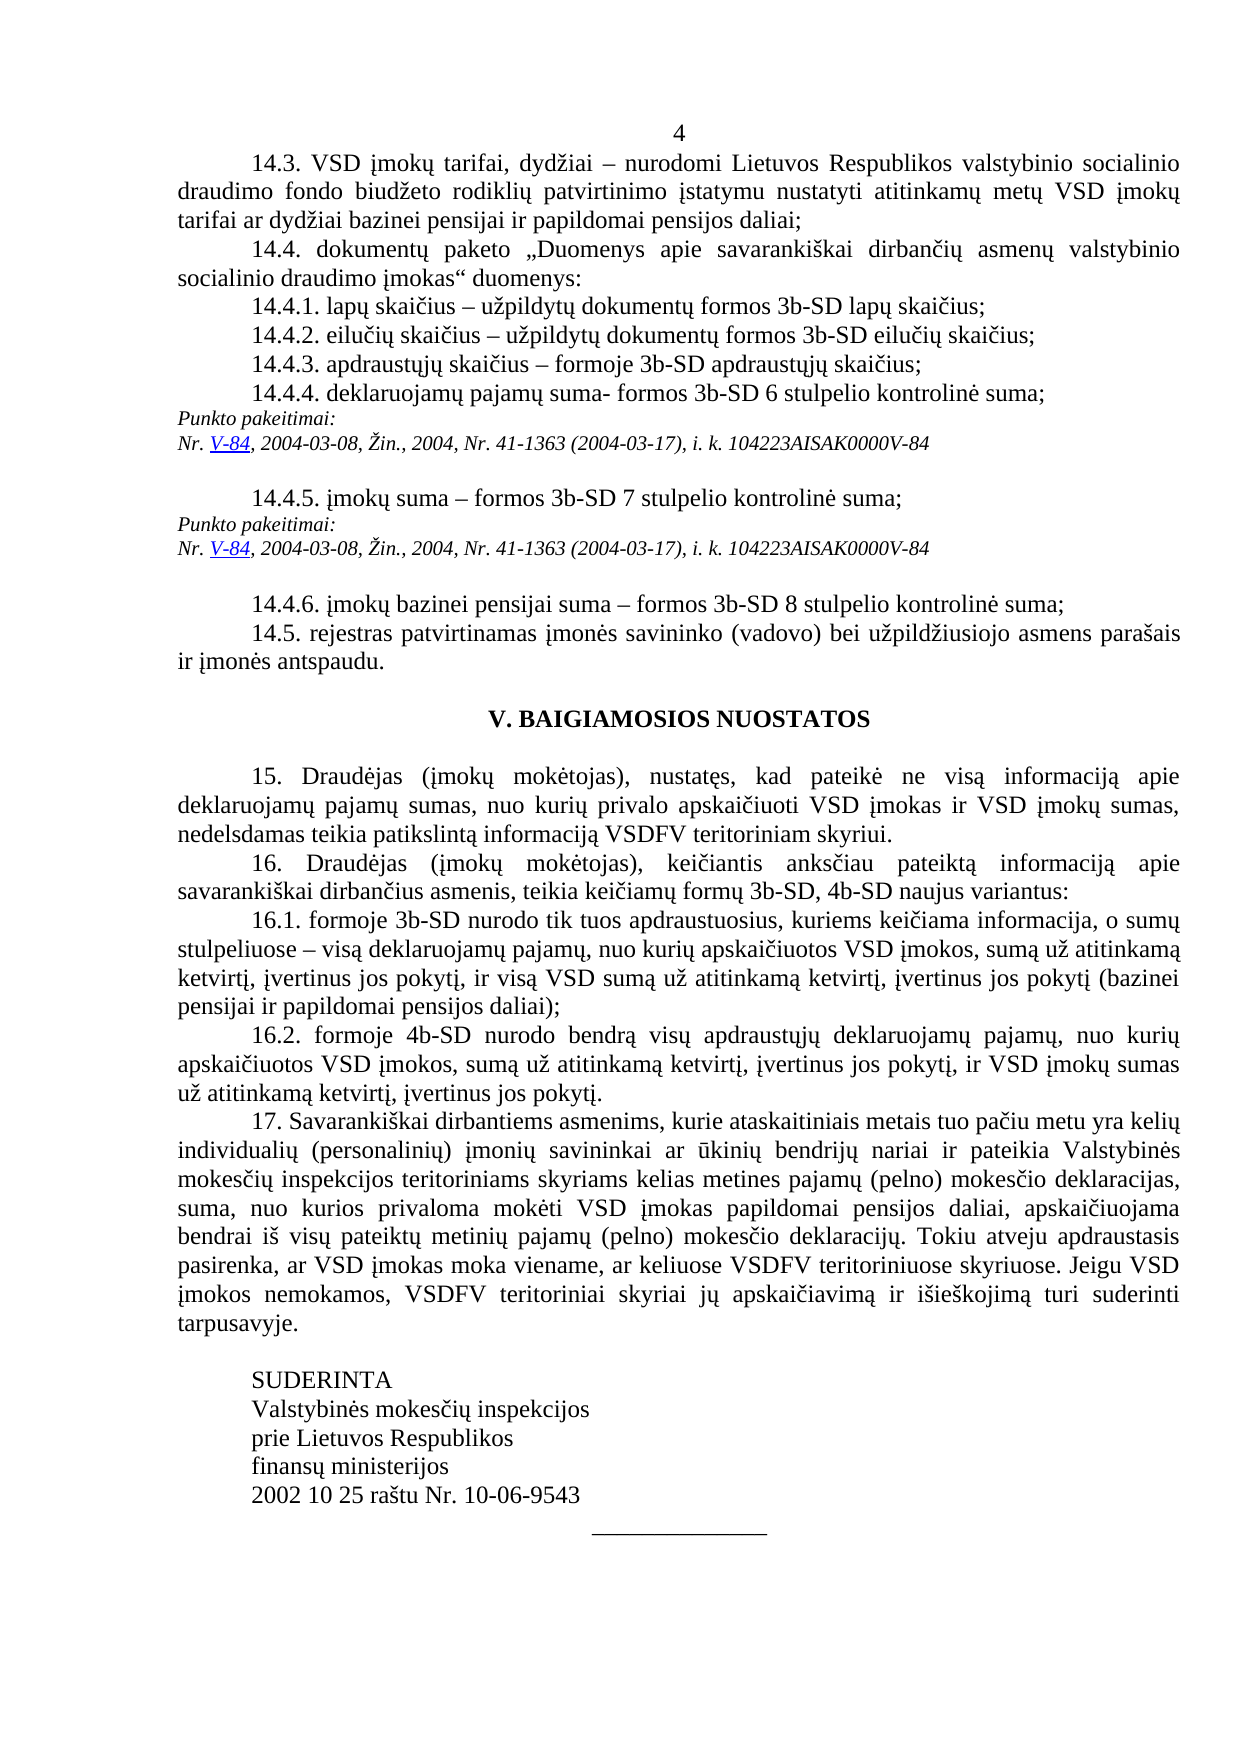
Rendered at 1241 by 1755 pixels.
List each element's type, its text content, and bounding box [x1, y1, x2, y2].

text Punkto pakeitimai: [177, 512, 1181, 536]
text Nr. V-84, 2004-03-08, Žin., 2004, Nr. 41-1363 (2004-03-17), i. k. 104223AISAK0000V-84 [177, 430, 1181, 454]
text 14.4.4. deklaruojamų pajamų suma- formos 3b-SD 6 stulpelio kontrolinė suma; [177, 378, 1181, 406]
text 16. Draudėjas (įmokų mokėtojas), keičiantis anksčiau pateiktą informaciją apie savarankiškai dirbančius asmenis, teikia keičiamų formų 3b-SD, 4b-SD naujus variantus: [177, 848, 1181, 905]
text 14.4.6. įmokų bazinei pensijai suma – formos 3b-SD 8 stulpelio kontrolinė suma; [177, 589, 1181, 618]
text Punkto pakeitimai: [177, 406, 1181, 430]
text 2002 10 25 raštu Nr. 10-06-9543 [177, 1480, 1181, 1509]
text prie Lietuvos Respublikos [177, 1423, 1181, 1451]
text V. BAIGIAMOSIOS NUOSTATOS [177, 704, 1181, 733]
text 17. Savarankiškai dirbantiems asmenims, kurie ataskaitiniais metais tuo pačiu metu yra kelių individualių (personalinių) įmonių savininkai ar ūkinių bendrijų nariai ir pateikia Valstybinės mokesčių inspekcijos teritoriniams skyriams kelias metines pajamų (pelno) mokesčio deklaracijas, suma, nuo kurios privaloma mokėti VSD įmokas papildomai pensijos daliai, apskaičiuojama bendrai iš visų pateiktų metinių pajamų (pelno) mokesčio deklaracijų. Tokiu atveju apdraustasis pasirenka, ar VSD įmokas moka viename, ar keliuose VSDFV teritoriniuose skyriuose. Jeigu VSD įmokos nemokamos, VSDFV teritoriniai skyriai jų apskaičiavimą ir išieškojimą turi suderinti tarpusavyje. [177, 1106, 1181, 1336]
text finansų ministerijos [177, 1451, 1181, 1480]
text 14.5. rejestras patvirtinamas įmonės savininko (vadovo) bei užpildžiusiojo asmens parašais ir įmonės antspaudu. [177, 618, 1181, 675]
text SUDERINTA [177, 1365, 1181, 1394]
text 16.2. formoje 4b-SD nurodo bendrą visų apdraustųjų deklaruojamų pajamų, nuo kurių apskaičiuotos VSD įmokos, sumą už atitinkamą ketvirtį, įvertinus jos pokytį, ir VSD įmokų sumas už atitinkamą ketvirtį, įvertinus jos pokytį. [177, 1020, 1181, 1106]
text Nr. V-84, 2004-03-08, Žin., 2004, Nr. 41-1363 (2004-03-17), i. k. 104223AISAK0000V-84 [177, 536, 1181, 560]
text ______________ [177, 1509, 1181, 1538]
text 14.4.5. įmokų suma – formos 3b-SD 7 stulpelio kontrolinė suma; [177, 483, 1181, 512]
text 14.3. VSD įmokų tarifai, dydžiai – nurodomi Lietuvos Respublikos valstybinio socialinio draudimo fondo biudžeto rodiklių patvirtinimo įstatymu nustatyti atitinkamų metų VSD įmokų tarifai ar dydžiai bazinei pensijai ir papildomai pensijos daliai; [177, 148, 1181, 234]
text Valstybinės mokesčių inspekcijos [177, 1394, 1181, 1423]
text 14.4.2. eilučių skaičius – užpildytų dokumentų formos 3b-SD eilučių skaičius; [177, 320, 1181, 349]
text 14.4. dokumentų paketo „Duomenys apie savarankiškai dirbančių asmenų valstybinio socialinio draudimo įmokas“ duomenys: [177, 234, 1181, 291]
text 16.1. formoje 3b-SD nurodo tik tuos apdraustuosius, kuriems keičiama informacija, o sumų stulpeliuose – visą deklaruojamų pajamų, nuo kurių apskaičiuotos VSD įmokos, sumą už atitinkamą ketvirtį, įvertinus jos pokytį, ir visą VSD sumą už atitinkamą ketvirtį, įvertinus jos pokytį (bazinei pensijai ir papildomai pensijos daliai); [177, 905, 1181, 1020]
text 14.4.1. lapų skaičius – užpildytų dokumentų formos 3b-SD lapų skaičius; [177, 291, 1181, 320]
text 14.4.3. apdraustųjų skaičius – formoje 3b-SD apdraustųjų skaičius; [177, 349, 1181, 378]
text 15. Draudėjas (įmokų mokėtojas), nustatęs, kad pateikė ne visą informaciją apie deklaruojamų pajamų sumas, nuo kurių privalo apskaičiuoti VSD įmokas ir VSD įmokų sumas, nedelsdamas teikia patikslintą informaciją VSDFV teritoriniam skyriui. [177, 761, 1181, 848]
